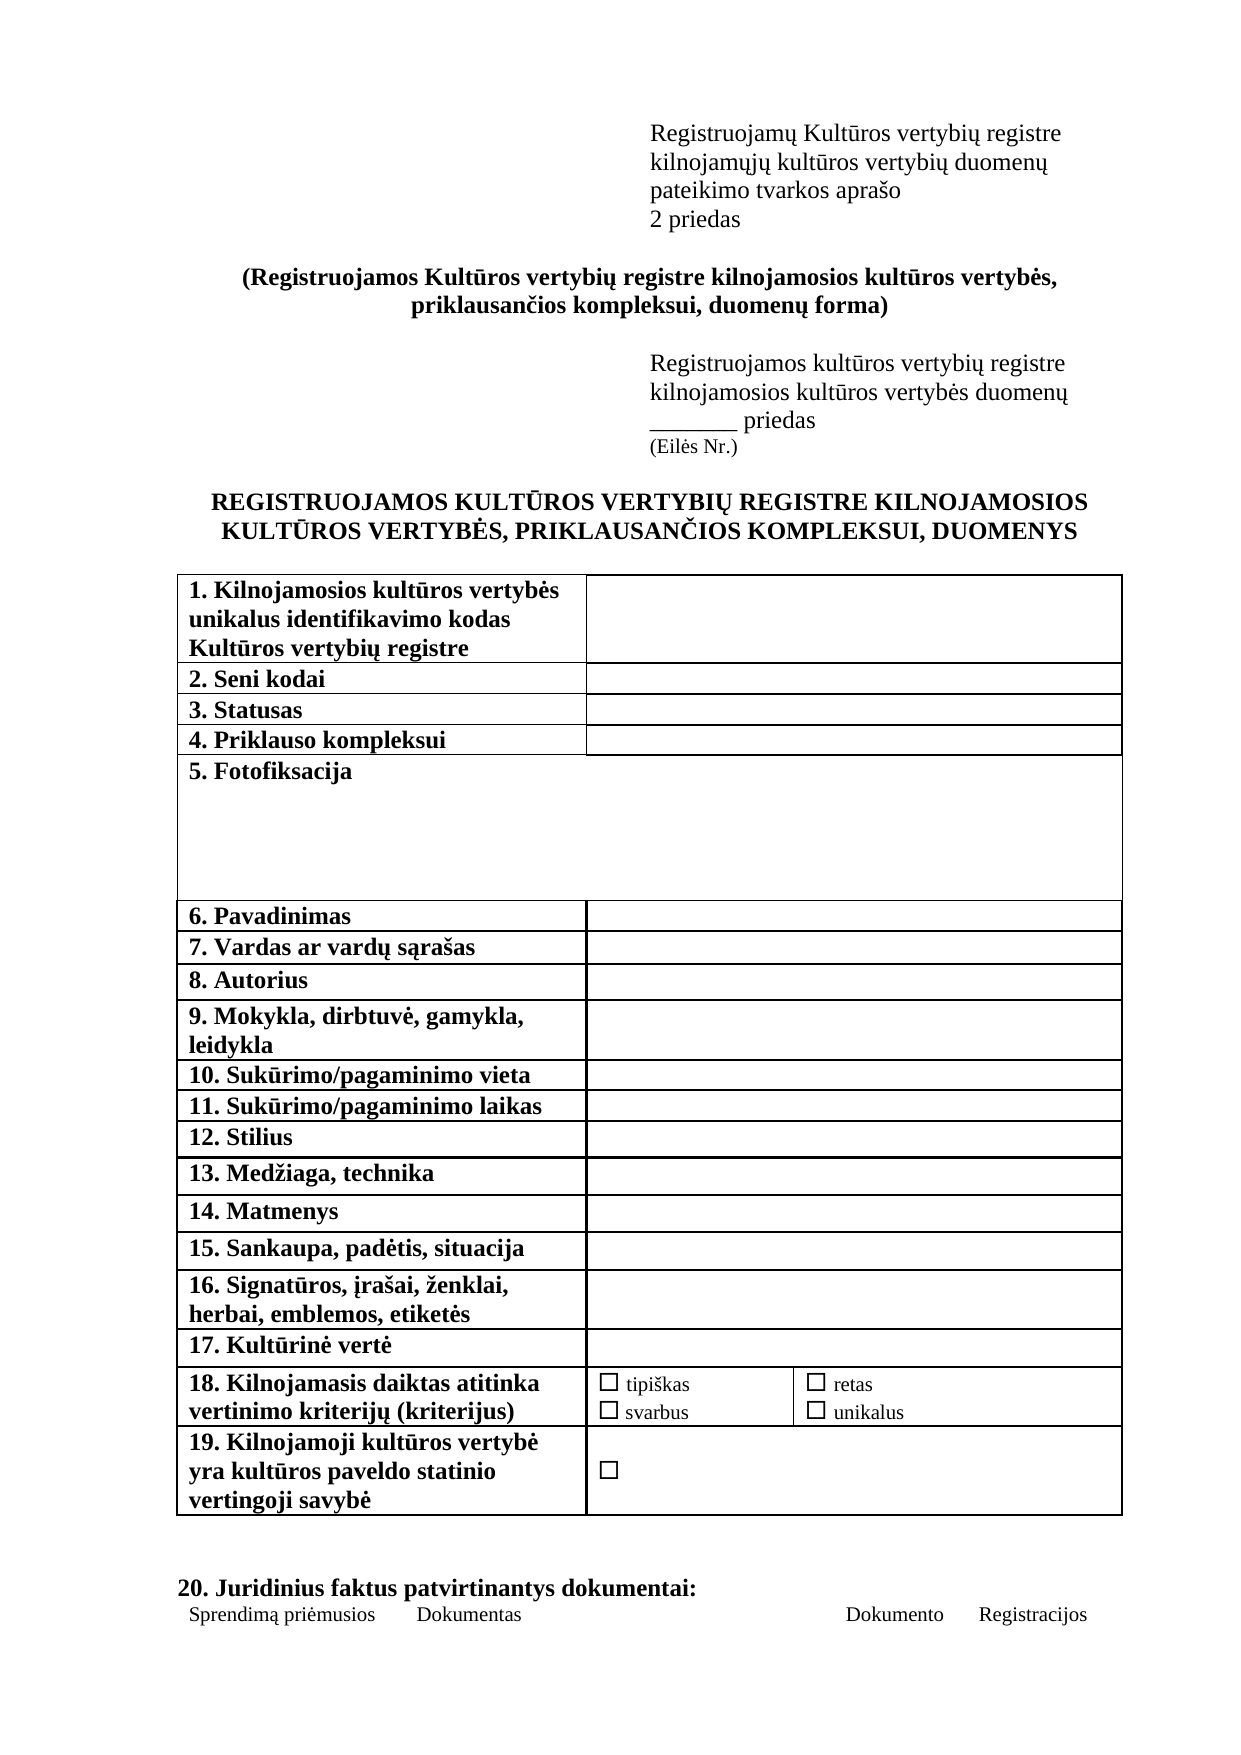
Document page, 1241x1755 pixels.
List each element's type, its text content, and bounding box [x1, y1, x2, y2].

text (Eilės Nr.) [649, 434, 1122, 458]
table_cell [588, 1330, 1121, 1366]
table_cell [588, 901, 1121, 930]
table_cell [587, 726, 1121, 754]
table_cell [588, 1001, 1121, 1058]
table_cell [588, 1196, 1121, 1231]
table_header [587, 576, 1121, 662]
text pateikimo tvarkos aprašo [650, 176, 1122, 204]
table_header Sprendimą priėmusios [177, 1602, 405, 1626]
text (Registruojamos Kultūros vertybių registre kilnojamosios kultūros vertybės, priklausančios kompleksui, duomenų forma) [177, 262, 1122, 319]
text 20. Juridinius faktus patvirtinantys dokumentai: [177, 1573, 1122, 1602]
text REGISTRUOJAMOS KULTŪROS VERTYBIŲ REGISTRE KILNOJAMOSIOS KULTŪROS VERTYBĖS, PRIKLAUSANČIOS KOMPLEKSUI, DUOMENYS [177, 487, 1122, 545]
table_cell 18. Kilnojamasis daiktas atitinka vertinimo kriterijų (kriterijus) [178, 1368, 585, 1425]
table_cell 4. Priklauso kompleksui [178, 725, 586, 754]
text 2 priedas [649, 204, 1122, 233]
table_cell [588, 1159, 1121, 1194]
table_cell 16. Signatūros, įrašai, ženklai, herbai, emblemos, etiketės [178, 1271, 585, 1328]
text kilnojamųjų kultūros vertybių duomenų [650, 147, 1122, 176]
table_cell 3. Statusas [178, 694, 586, 723]
table_cell [588, 1122, 1121, 1156]
table_header Registracijos [967, 1602, 1122, 1626]
table_cell [588, 1271, 1121, 1328]
table_cell 12. Stilius [178, 1122, 585, 1156]
text Registruojamų Kultūros vertybių registre [650, 118, 1122, 147]
table_header Dokumentas [405, 1602, 834, 1626]
table_header Dokumento [834, 1602, 967, 1626]
table_cell 10. Sukūrimo/pagaminimo vieta [178, 1061, 585, 1089]
table_cell 9. Mokykla, dirbtuvė, gamykla, leidykla [178, 1001, 585, 1058]
table_cell 13. Medžiaga, technika [178, 1159, 585, 1194]
text _______ priedas [649, 406, 1122, 434]
table_cell 2. Seni kodai [178, 663, 586, 693]
table_cell 19. Kilnojamoji kultūros vertybė yra kultūros paveldo statinio vertingoji savybė [178, 1427, 585, 1513]
table_cell [588, 965, 1121, 999]
table_cell 11. Sukūrimo/pagaminimo laikas [178, 1091, 585, 1120]
table_cell 14. Matmenys [178, 1196, 585, 1231]
table_cell 17. Kultūrinė vertė [178, 1330, 585, 1366]
table_cell [587, 664, 1121, 693]
table_cell 6. Pavadinimas [178, 901, 585, 930]
table_cell [587, 695, 1121, 723]
text Registruojamos kultūros vertybių registre kilnojamosios kultūros vertybės duomenų [649, 348, 1122, 406]
table_cell [588, 932, 1121, 963]
table_cell [588, 1233, 1121, 1268]
table_cell [] [588, 1427, 1121, 1513]
table_cell 7. Vardas ar vardų sąrašas [178, 932, 585, 963]
table_cell [] tipiškas [] svarbus [588, 1368, 793, 1425]
table_cell 5. Fotofiksacija [178, 755, 1122, 900]
table_cell 15. Sankaupa, padėtis, situacija [178, 1233, 585, 1268]
table_cell [] retas [] unikalus [794, 1368, 1121, 1425]
table_header 1. Kilnojamosios kultūros vertybės unikalus identifikavimo kodas Kultūros vertybių registre [178, 575, 586, 662]
table_cell [588, 1091, 1121, 1120]
table_cell 8. Autorius [178, 965, 585, 999]
table_cell [588, 1061, 1121, 1089]
